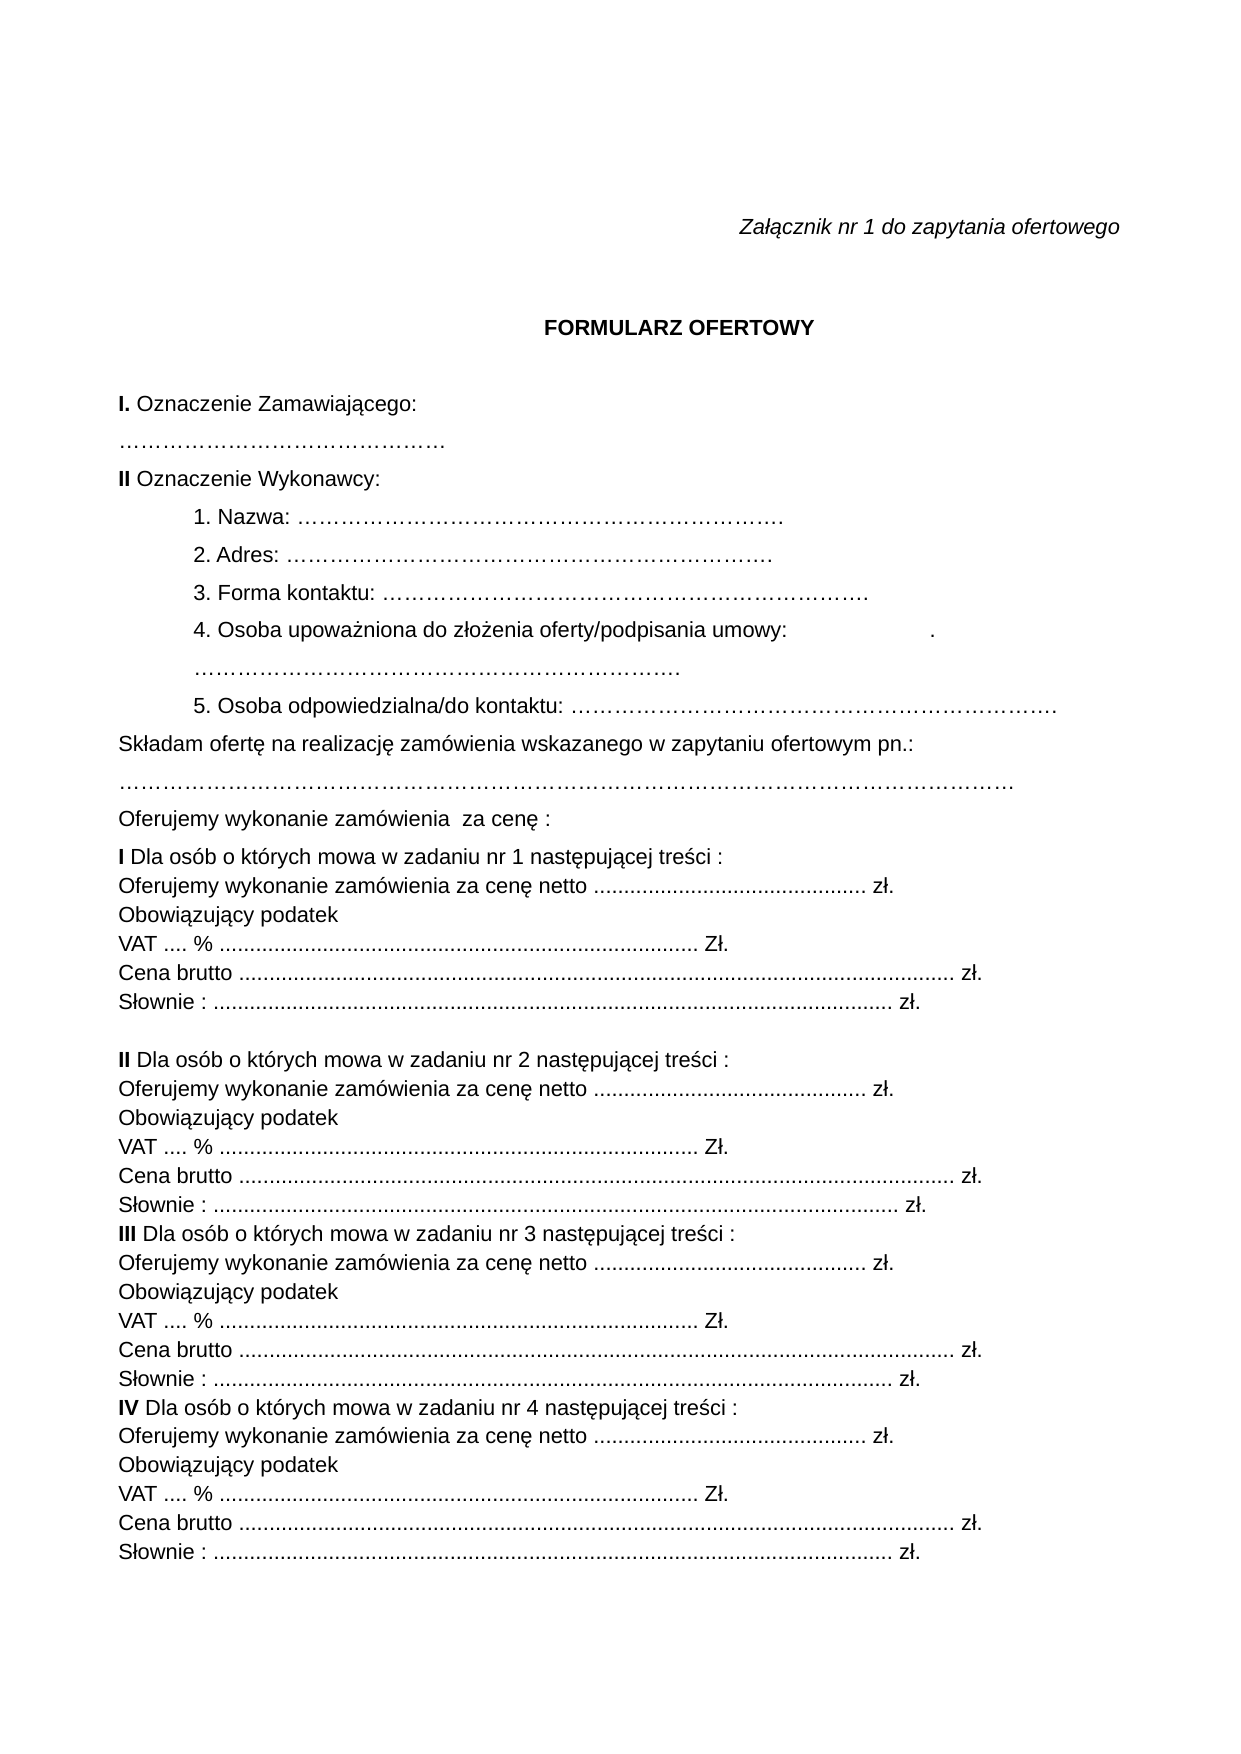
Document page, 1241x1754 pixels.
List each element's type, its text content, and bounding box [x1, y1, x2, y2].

text FORMULARZ OFERTOWY [192, 315, 1122, 340]
text Oferujemy wykonanie zamówienia za cenę netto ............................................. zł. [118, 1076, 1122, 1101]
list 5. Osoba odpowiedzialna/do kontaktu: …………………………………………………………. [193, 693, 1122, 718]
text VAT .... % ............................................................................... Zł. [118, 1134, 1122, 1159]
text VAT .... % ............................................................................... Zł. [118, 931, 1122, 956]
list 1. Nazwa: …………………………………………………………. [156, 504, 1122, 529]
text Słownie : ................................................................................................................ zł. [118, 1365, 1122, 1391]
text Cena brutto ...................................................................................................................... zł. [118, 1336, 1122, 1362]
text Składam ofertę na realizację zamówienia wskazanego w zapytaniu ofertowym pn.: [118, 731, 1122, 756]
text Cena brutto ...................................................................................................................... zł. [118, 1510, 1122, 1535]
text II Oznaczenie Wykonawcy: [118, 466, 1122, 491]
text IV Dla osób o których mowa w zadaniu nr 4 następującej treści : [118, 1394, 1122, 1419]
text VAT .... % ............................................................................... Zł. [118, 1307, 1122, 1333]
text Słownie : ................................................................................................................ zł. [118, 1539, 1122, 1564]
text Załącznik nr 1 do zapytania ofertowego [156, 214, 1122, 239]
text Oferujemy wykonanie zamówienia za cenę netto ............................................. zł. [118, 1249, 1122, 1275]
text ……………………………………… [118, 428, 1122, 453]
text Słownie : ................................................................................................................. zł. [118, 1192, 1122, 1217]
text …………………………………………………………………………………………………………… [118, 768, 1122, 794]
text Cena brutto ...................................................................................................................... zł. [118, 1163, 1122, 1188]
list 4. Osoba upoważniona do złożenia oferty/podpisania umowy: .…………………………………………………………. [156, 617, 1122, 680]
text Obowiązujący podatek [118, 1278, 1122, 1304]
text III Dla osób o których mowa w zadaniu nr 3 następującej treści : [118, 1221, 1122, 1246]
text Obowiązujący podatek [118, 1105, 1122, 1130]
text Obowiązujący podatek [118, 1452, 1122, 1477]
text VAT .... % ............................................................................... Zł. [118, 1481, 1122, 1506]
text Słownie : ................................................................................................................ zł. [118, 989, 1122, 1014]
list 3. Forma kontaktu: …………………………………………………………. [193, 579, 1122, 605]
text II Dla osób o których mowa w zadaniu nr 2 następującej treści : [118, 1047, 1122, 1072]
text Obowiązujący podatek [118, 902, 1122, 927]
text Oferujemy wykonanie zamówienia za cenę netto ............................................. zł. [118, 873, 1122, 898]
text I Dla osób o których mowa w zadaniu nr 1 następującej treści : [118, 844, 1122, 869]
text Oferujemy wykonanie zamówienia za cenę netto ............................................. zł. [118, 1423, 1122, 1448]
text Oferujemy wykonanie zamówienia za cenę : [118, 806, 1122, 832]
text Cena brutto ...................................................................................................................... zł. [118, 960, 1122, 985]
text I. Oznaczenie Zamawiającego: [118, 390, 1122, 416]
list 2. Adres: …………………………………………………………. [156, 542, 1122, 567]
